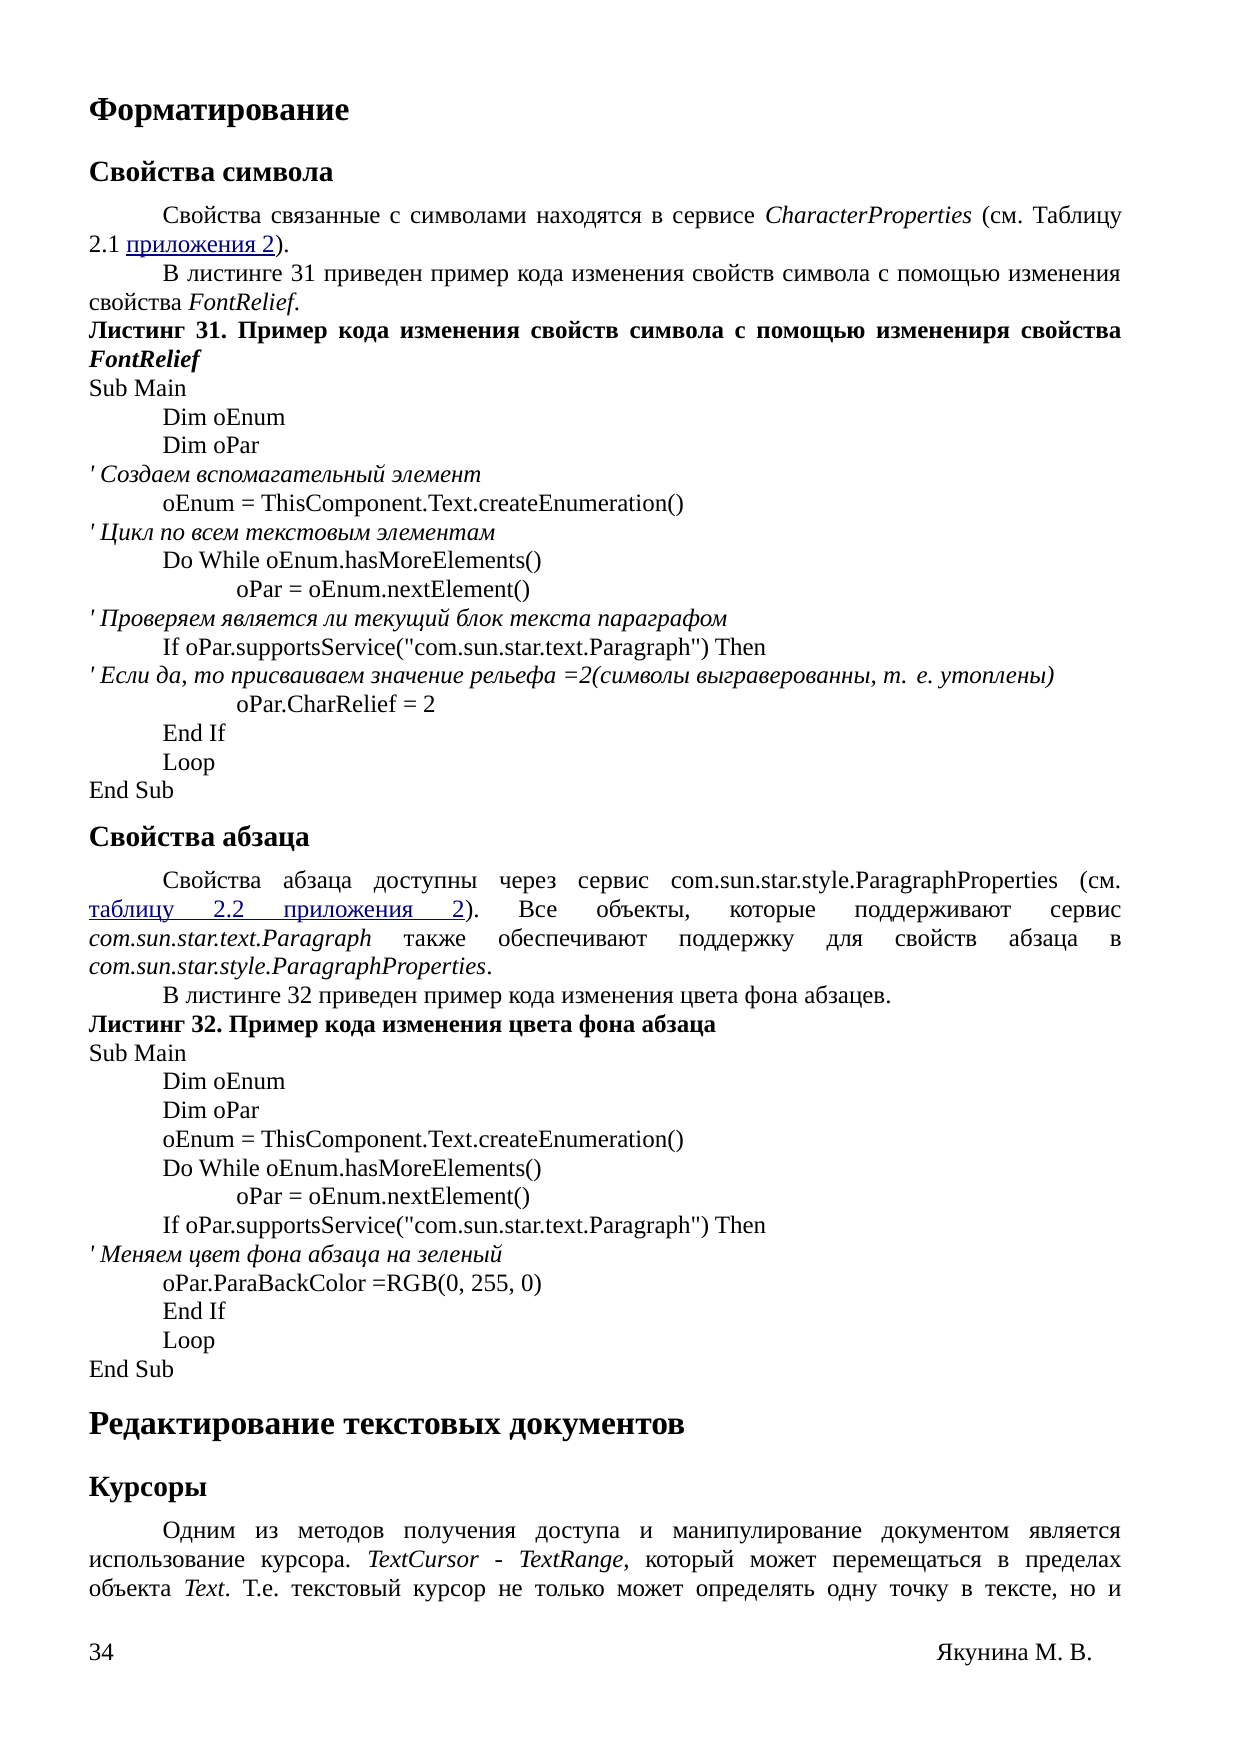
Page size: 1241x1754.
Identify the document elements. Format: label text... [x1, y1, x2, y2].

text If oPar.supportsService("com.sun.star.text.Paragraph") Then [88, 632, 1122, 661]
text End Sub [88, 776, 1122, 804]
text oEnum = ThisComponent.Text.createEnumeration() [88, 1124, 1122, 1153]
text ' Если да, то присваиваем значение рельефа =2(символы выграверованны, т. е. утоплены) [88, 661, 1122, 689]
text Dim oPar [88, 1095, 1122, 1124]
text oPar.CharRelief = 2 [88, 689, 1122, 718]
text End If [88, 1296, 1122, 1325]
text ' Проверяем является ли текущий блок текста параграфом [88, 603, 1122, 632]
subtitle Редактирование текстовых документов [88, 1403, 1122, 1442]
text ' Меняем цвет фона абзаца на зеленый [88, 1239, 1122, 1268]
text ' Создаем вспомагательный элемент [88, 459, 1122, 488]
subtitle Курсоры [88, 1469, 1122, 1503]
text Do While oEnum.hasMoreElements() [88, 1153, 1122, 1181]
text oPar = oEnum.nextElement() [88, 1181, 1122, 1210]
text Sub Main [88, 1038, 1122, 1066]
text End Sub [88, 1354, 1122, 1383]
subtitle Свойства абзаца [88, 819, 1122, 853]
text Dim oEnum [88, 402, 1122, 431]
text Loop [88, 1325, 1122, 1354]
text В листинге 31 приведен пример кода изменения свойств символа с помощью изменения свойства FontRelief. [88, 258, 1122, 316]
subtitle Свойства символа [88, 154, 1122, 188]
text Листинг 31. Пример кода изменения свойств символа с помощью изменениря свойства FontRelief [88, 316, 1122, 373]
text oPar.ParaBackColor =RGB(0, 255, 0) [88, 1268, 1122, 1296]
text Loop [88, 747, 1122, 776]
text Do While oEnum.hasMoreElements() [88, 546, 1122, 574]
text Одним из методов получения доступа и манипулирование документом является использование курсора. TextCursor - TextRange, который может перемещаться в пределах объекта Text. Т.е. текстовый курсор не только может определять одну точку в тексте, но и [88, 1515, 1122, 1602]
text ' Цикл по всем текстовым элементам [88, 517, 1122, 546]
text End If [88, 718, 1122, 747]
text oPar = oEnum.nextElement() [88, 574, 1122, 603]
text В листинге 32 приведен пример кода изменения цвета фона абзацев. [88, 980, 1122, 1009]
text Sub Main [88, 373, 1122, 402]
text Dim oPar [88, 431, 1122, 459]
subtitle Форматирование [88, 88, 1122, 127]
text Свойства связанные с символами находятся в сервисе CharacterProperties (см. Таблицу 2.1 приложения 2). [88, 201, 1122, 258]
text Dim oEnum [88, 1066, 1122, 1095]
text oEnum = ThisComponent.Text.createEnumeration() [88, 488, 1122, 517]
text Листинг 32. Пример кода изменения цвета фона абзаца [88, 1009, 1122, 1038]
text If oPar.supportsService("com.sun.star.text.Paragraph") Then [88, 1210, 1122, 1239]
text Свойства абзаца доступны через сервис com.sun.star.style.ParagraphProperties (см. таблицу 2.2 приложения 2). Все объекты, которые поддерживают сервис com.sun.star.text.Paragraph также обеспечивают поддержку для свойств абзаца в com.sun.star.style.ParagraphProperties. [88, 865, 1122, 980]
